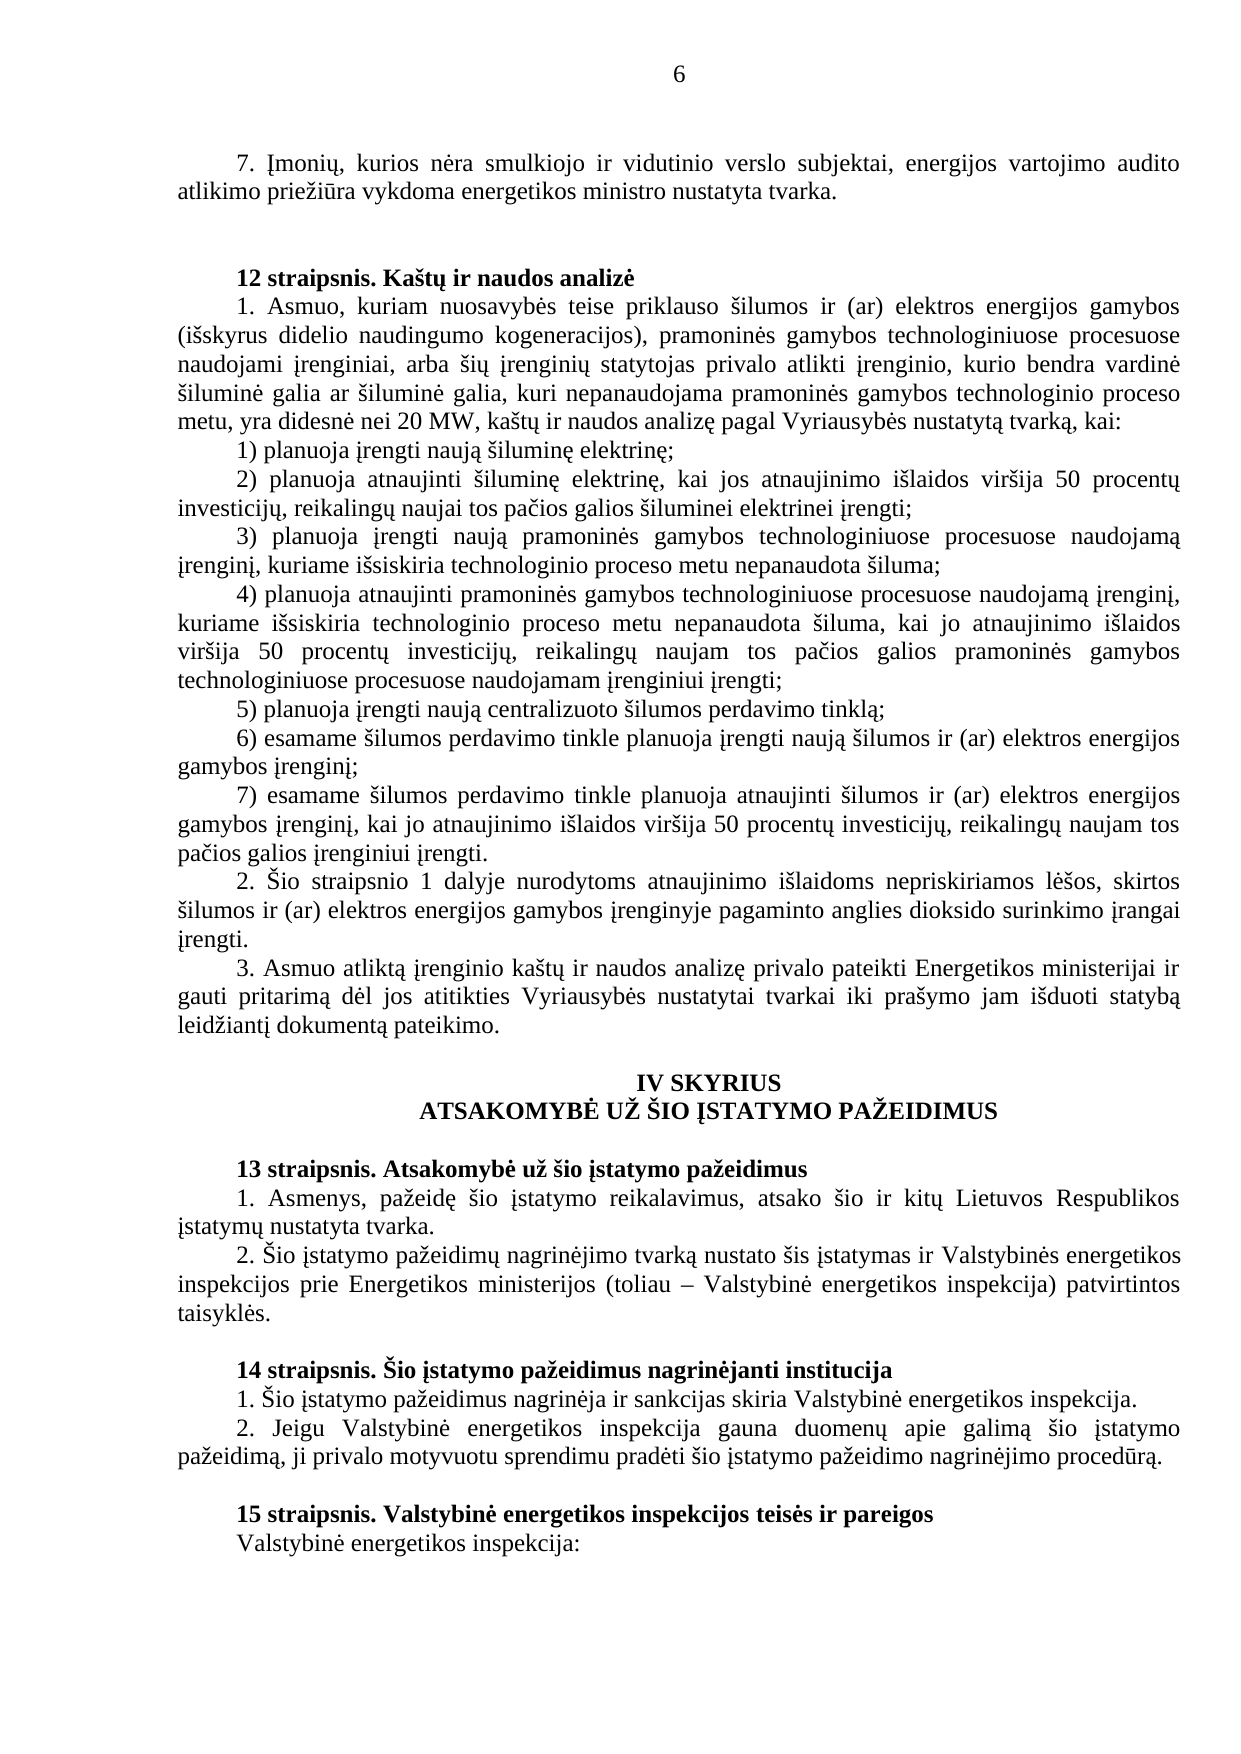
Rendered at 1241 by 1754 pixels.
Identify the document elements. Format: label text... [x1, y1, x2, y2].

text 3. Asmuo atliktą įrenginio kaštų ir naudos analizę privalo pateikti Energetikos ministerijai ir gauti pritarimą dėl jos atitikties Vyriausybės nustatytai tvarkai iki prašymo jam išduoti statybą leidžiantį dokumentą pateikimo. [177, 953, 1181, 1039]
text ATSAKOMYBĖ UŽ ŠIO ĮSTATYMO PAŽEIDIMUS [177, 1096, 1181, 1125]
text 2. Jeigu Valstybinė energetikos inspekcija gauna duomenų apie galimą šio įstatymo pažeidimą, ji privalo motyvuotu sprendimu pradėti šio įstatymo pažeidimo nagrinėjimo procedūrą. [177, 1413, 1181, 1470]
text 2. Šio straipsnio 1 dalyje nurodytoms atnaujinimo išlaidoms nepriskiriamos lėšos, skirtos šilumos ir (ar) elektros energijos gamybos įrenginyje pagaminto anglies dioksido surinkimo įrangai įrengti. [177, 866, 1181, 953]
text 6) esamame šilumos perdavimo tinkle planuoja įrengti naują šilumos ir (ar) elektros energijos gamybos įrenginį; [177, 723, 1181, 780]
text IV SKYRIUS [177, 1068, 1181, 1096]
text 5) planuoja įrengti naują centralizuoto šilumos perdavimo tinklą; [177, 694, 1181, 723]
text 1. Asmuo, kuriam nuosavybės teise priklauso šilumos ir (ar) elektros energijos gamybos (išskyrus didelio naudingumo kogeneracijos), pramoninės gamybos technologiniuose procesuose naudojami įrenginiai, arba šių įrenginių statytojas privalo atlikti įrenginio, kurio bendra vardinė šiluminė galia ar šiluminė galia, kuri nepanaudojama pramoninės gamybos technologinio proceso metu, yra didesnė nei 20 MW, kaštų ir naudos analizę pagal Vyriausybės nustatytą tvarką, kai: [177, 291, 1181, 435]
text 4) planuoja atnaujinti pramoninės gamybos technologiniuose procesuose naudojamą įrenginį, kuriame išsiskiria technologinio proceso metu nepanaudota šiluma, kai jo atnaujinimo išlaidos viršija 50 procentų investicijų, reikalingų naujam tos pačios galios pramoninės gamybos technologiniuose procesuose naudojamam įrenginiui įrengti; [177, 579, 1181, 694]
text 2. Šio įstatymo pažeidimų nagrinėjimo tvarką nustato šis įstatymas ir Valstybinės energetikos inspekcijos prie Energetikos ministerijos (toliau – Valstybinė energetikos inspekcija) patvirtintos taisyklės. [177, 1240, 1181, 1326]
text 15 straipsnis. Valstybinė energetikos inspekcijos teisės ir pareigos [177, 1499, 1181, 1528]
text 7) esamame šilumos perdavimo tinkle planuoja atnaujinti šilumos ir (ar) elektros energijos gamybos įrenginį, kai jo atnaujinimo išlaidos viršija 50 procentų investicijų, reikalingų naujam tos pačios galios įrenginiui įrengti. [177, 780, 1181, 866]
text 1. Asmenys, pažeidę šio įstatymo reikalavimus, atsako šio ir kitų Lietuvos Respublikos įstatymų nustatyta tvarka. [177, 1183, 1181, 1240]
text 2) planuoja atnaujinti šiluminę elektrinę, kai jos atnaujinimo išlaidos viršija 50 procentų investicijų, reikalingų naujai tos pačios galios šiluminei elektrinei įrengti; [177, 464, 1181, 521]
text 1. Šio įstatymo pažeidimus nagrinėja ir sankcijas skiria Valstybinė energetikos inspekcija. [177, 1384, 1181, 1413]
text 3) planuoja įrengti naują pramoninės gamybos technologiniuose procesuose naudojamą įrenginį, kuriame išsiskiria technologinio proceso metu nepanaudota šiluma; [177, 521, 1181, 579]
text 12 straipsnis. Kaštų ir naudos analizė [177, 263, 1181, 291]
text 1) planuoja įrengti naują šiluminę elektrinę; [177, 435, 1181, 464]
text 7. Įmonių, kurios nėra smulkiojo ir vidutinio verslo subjektai, energijos vartojimo audito atlikimo priežiūra vykdoma energetikos ministro nustatyta tvarka. [177, 148, 1181, 205]
text Valstybinė energetikos inspekcija: [177, 1528, 1181, 1556]
text 14 straipsnis. Šio įstatymo pažeidimus nagrinėjanti institucija [236, 1355, 1181, 1384]
text 13 straipsnis. Atsakomybė už šio įstatymo pažeidimus [177, 1154, 1181, 1183]
